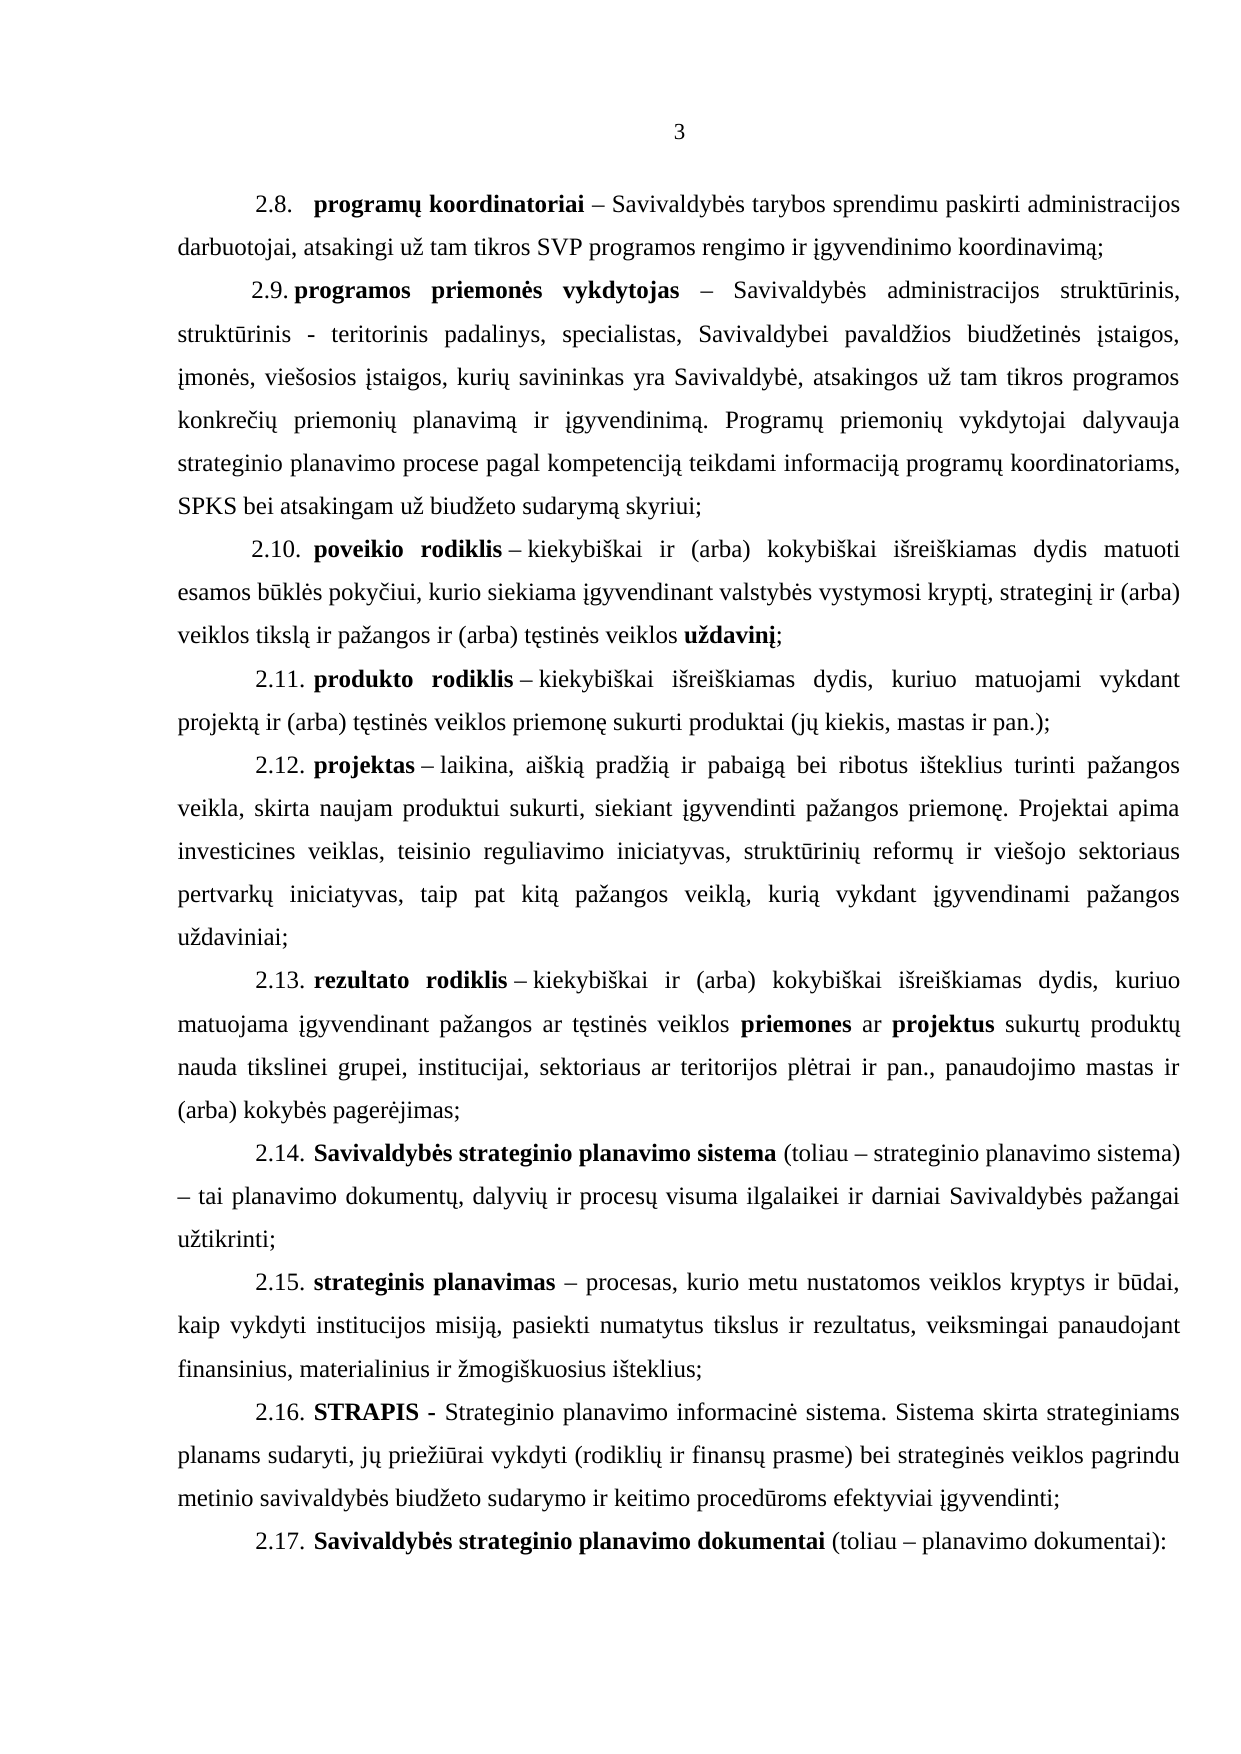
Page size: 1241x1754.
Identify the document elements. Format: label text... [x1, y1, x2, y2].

text 2.16. STRAPIS - Strateginio planavimo informacinė sistema. Sistema skirta strateginiams planams sudaryti, jų priežiūrai vykdyti (rodiklių ir finansų prasme) bei strateginės veiklos pagrindu metinio savivaldybės biudžeto sudarymo ir keitimo procedūroms efektyviai įgyvendinti; [177, 1397, 1181, 1512]
text 2.14. Savivaldybės strateginio planavimo sistema (toliau – strateginio planavimo sistema) – tai planavimo dokumentų, dalyvių ir procesų visuma ilgalaikei ir darniai Savivaldybės pažangai užtikrinti; [177, 1138, 1181, 1253]
text 2.13. rezultato rodiklis – kiekybiškai ir (arba) kokybiškai išreiškiamas dydis, kuriuo matuojama įgyvendinant pažangos ar tęstinės veiklos priemones ar projektus sukurtų produktų nauda tikslinei grupei, institucijai, sektoriaus ar teritorijos plėtrai ir pan., panaudojimo mastas ir (arba) kokybės pagerėjimas; [177, 966, 1181, 1124]
text 2.10. poveikio rodiklis – kiekybiškai ir (arba) kokybiškai išreiškiamas dydis matuoti esamos būklės pokyčiui, kurio siekiama įgyvendinant valstybės vystymosi kryptį, strateginį ir (arba) veiklos tikslą ir pažangos ir (arba) tęstinės veiklos uždavinį; [177, 534, 1181, 649]
text 2.12. projektas – laikina, aiškią pradžią ir pabaigą bei ribotus išteklius turinti pažangos veikla, skirta naujam produktui sukurti, siekiant įgyvendinti pažangos priemonę. Projektai apima investicines veiklas, teisinio reguliavimo iniciatyvas, struktūrinių reformų ir viešojo sektoriaus pertvarkų iniciatyvas, taip pat kitą pažangos veiklą, kurią vykdant įgyvendinami pažangos uždaviniai; [177, 750, 1181, 951]
text 2.11. produkto rodiklis – kiekybiškai išreiškiamas dydis, kuriuo matuojami vykdant projektą ir (arba) tęstinės veiklos priemonę sukurti produktai (jų kiekis, mastas ir pan.); [177, 664, 1181, 736]
text 2.17. Savivaldybės strateginio planavimo dokumentai (toliau – planavimo dokumentai): [177, 1526, 1181, 1555]
text 2.8. programų koordinatoriai – Savivaldybės tarybos sprendimu paskirti administracijos darbuotojai, atsakingi už tam tikros SVP programos rengimo ir įgyvendinimo koordinavimą; [177, 189, 1181, 261]
text 2.9. programos priemonės vykdytojas – Savivaldybės administracijos struktūrinis, struktūrinis - teritorinis padalinys, specialistas, Savivaldybei pavaldžios biudžetinės įstaigos, įmonės, viešosios įstaigos, kurių savininkas yra Savivaldybė, atsakingos už tam tikros programos konkrečių priemonių planavimą ir įgyvendinimą. Programų priemonių vykdytojai dalyvauja strateginio planavimo procese pagal kompetenciją teikdami informaciją programų koordinatoriams, SPKS bei atsakingam už biudžeto sudarymą skyriui; [177, 276, 1181, 520]
text 2.15. strateginis planavimas – procesas, kurio metu nustatomos veiklos kryptys ir būdai, kaip vykdyti institucijos misiją, pasiekti numatytus tikslus ir rezultatus, veiksmingai panaudojant finansinius, materialinius ir žmogiškuosius išteklius; [177, 1267, 1181, 1382]
